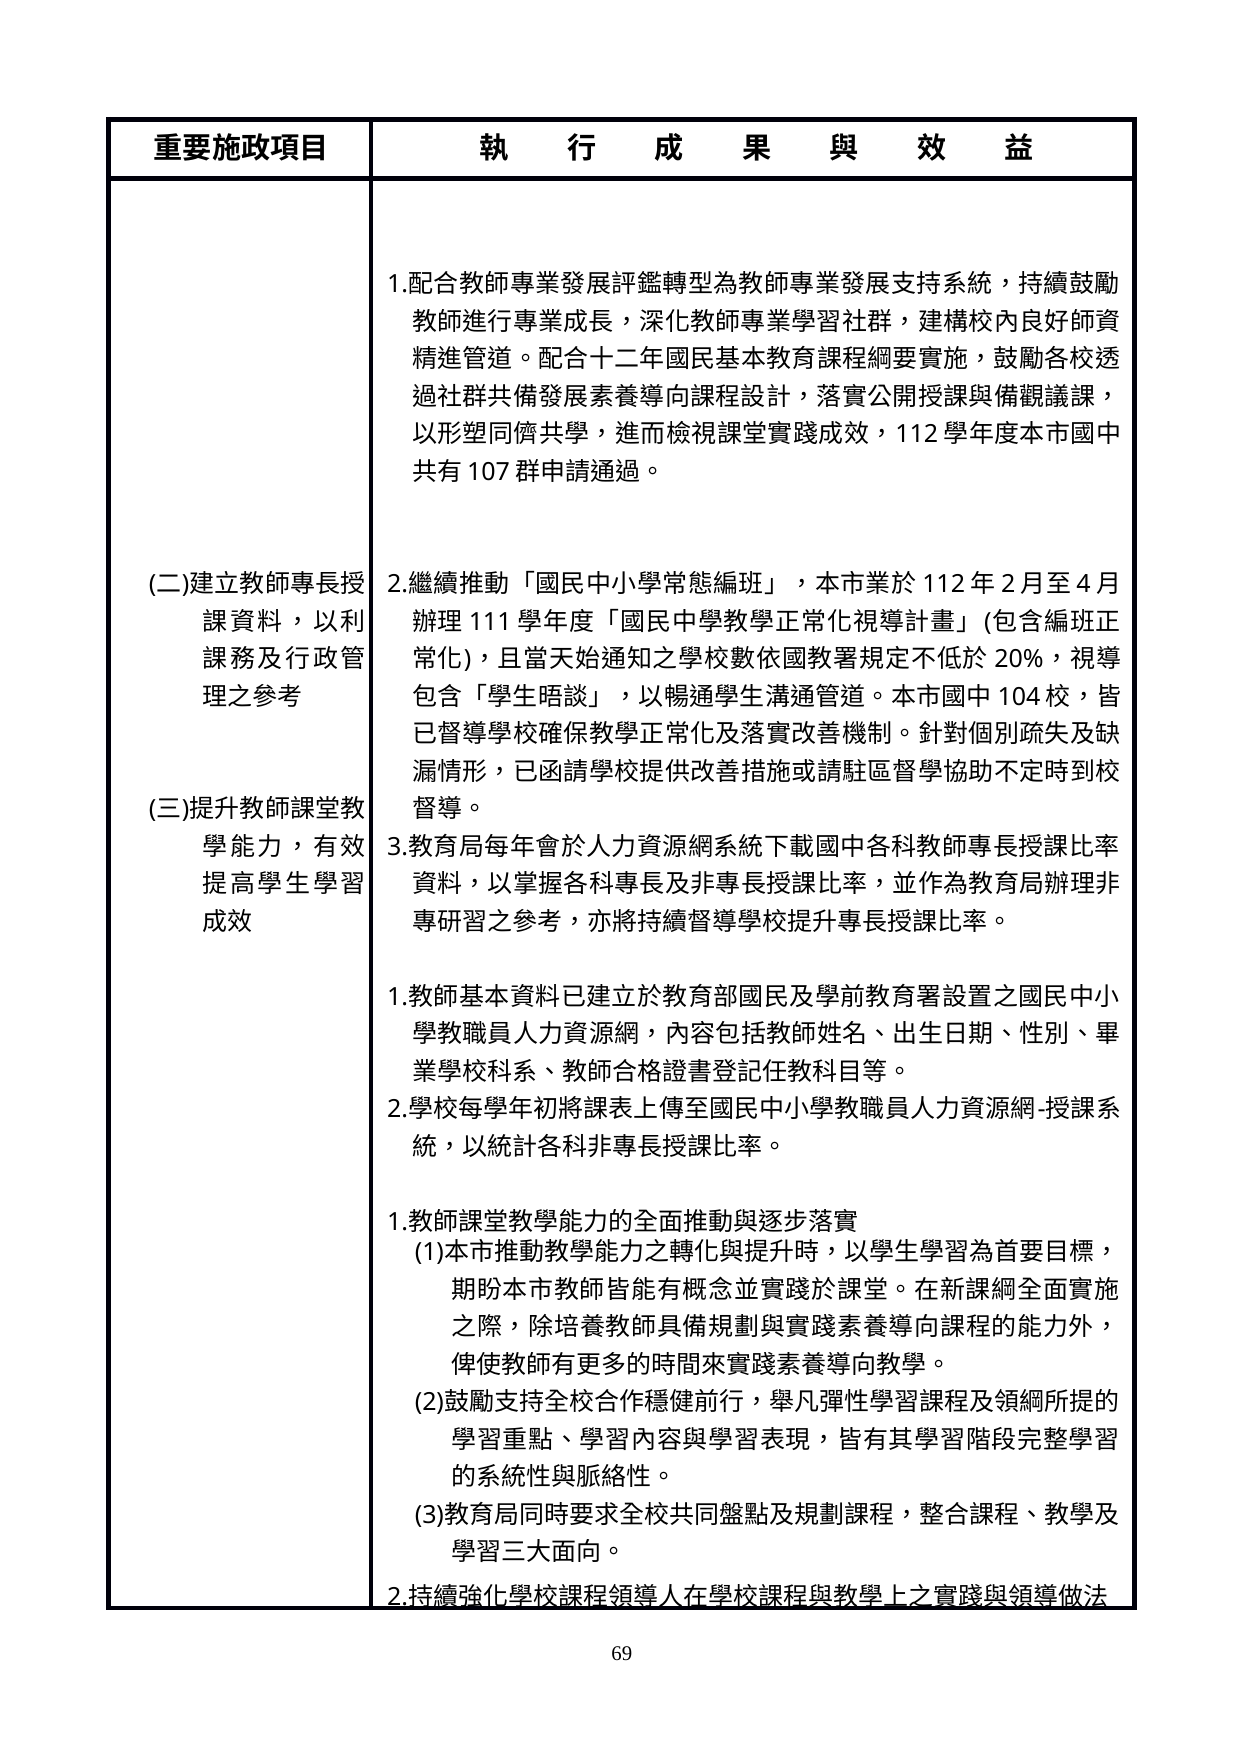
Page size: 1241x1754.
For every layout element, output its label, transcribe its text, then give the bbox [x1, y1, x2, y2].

table_cell 1.配合教師專業發展評鑑轉型為教師專業發展支持系統，持續鼓勵教師進行專業成長，深化教師專業學習社群，建構校內良好師資精進管道。配合十二年國民基本教育課程綱要實施，鼓勵各校透過社群共備發展素養導向課程設計，落實公開授課與備觀議課，以形塑同儕共學，進而檢視課堂實踐成效，112學年度本市國中共有107群申請通過。 2.繼續推動「國民中小學常態編班」，本市業於112年2月至4月辦理111學年度「國民中學教學正常化視導計畫」(包含編班正常化)，且當天始通知之學校數依國教署規定不低於20%，視導包含「學生晤談」，以暢通學生溝通管道。本市國中104校，皆已督導學校確保教學正常化及落實改善機制。針對個別疏失及缺漏情形，已函請學校提供改善措施或請駐區督學協助不定時到校督導。 3.教育局每年會於人力資源網系統下載國中各科教師專長授課比率資料，以掌握各科專長及非專長授課比率，並作為教育局辦理非專研習之參考，亦將持續督導學校提升專長授課比率。 1.教師基本資料已建立於教育部國民及學前教育署設置之國民中小學教職員人力資源網，內容包括教師姓名、出生日期、性別、畢業學校科系、教師合格證書登記任教科目等。 2.學校每學年初將課表上傳至國民中小學教職員人力資源網-授課系統，以統計各科非專長授課比率。 1.教師課堂教學能力的全面推動與逐步落實 (1)本市推動教學能力之轉化與提升時，以學生學習為首要目標，期盼本市教師皆能有概念並實踐於課堂。在新課綱全面實施之際，除培養教師具備規劃與實踐素養導向課程的能力外，俾使教師有更多的時間來實踐素養導向教學。 (2)鼓勵支持全校合作穩健前行，舉凡彈性學習課程及領綱所提的學習重點、學習內容與學習表現，皆有其學習階段完整學習的系統性與脈絡性。 (3)教育局同時要求全校共同盤點及規劃課程，整合課程、教學及學習三大面向。 2.持續強化學校課程領導人在學校課程與教學上之實踐與領導做法 [373, 181, 1132, 1606]
table_cell (二)建立教師專長授課資料，以利課務及行政管理之參考 (三)提升教師課堂教學能力，有效提高學生學習成效 [111, 181, 369, 1606]
table_header 執 行 成 果 與 效 益 [373, 122, 1132, 176]
table_header 重要施政項目 [111, 122, 369, 176]
